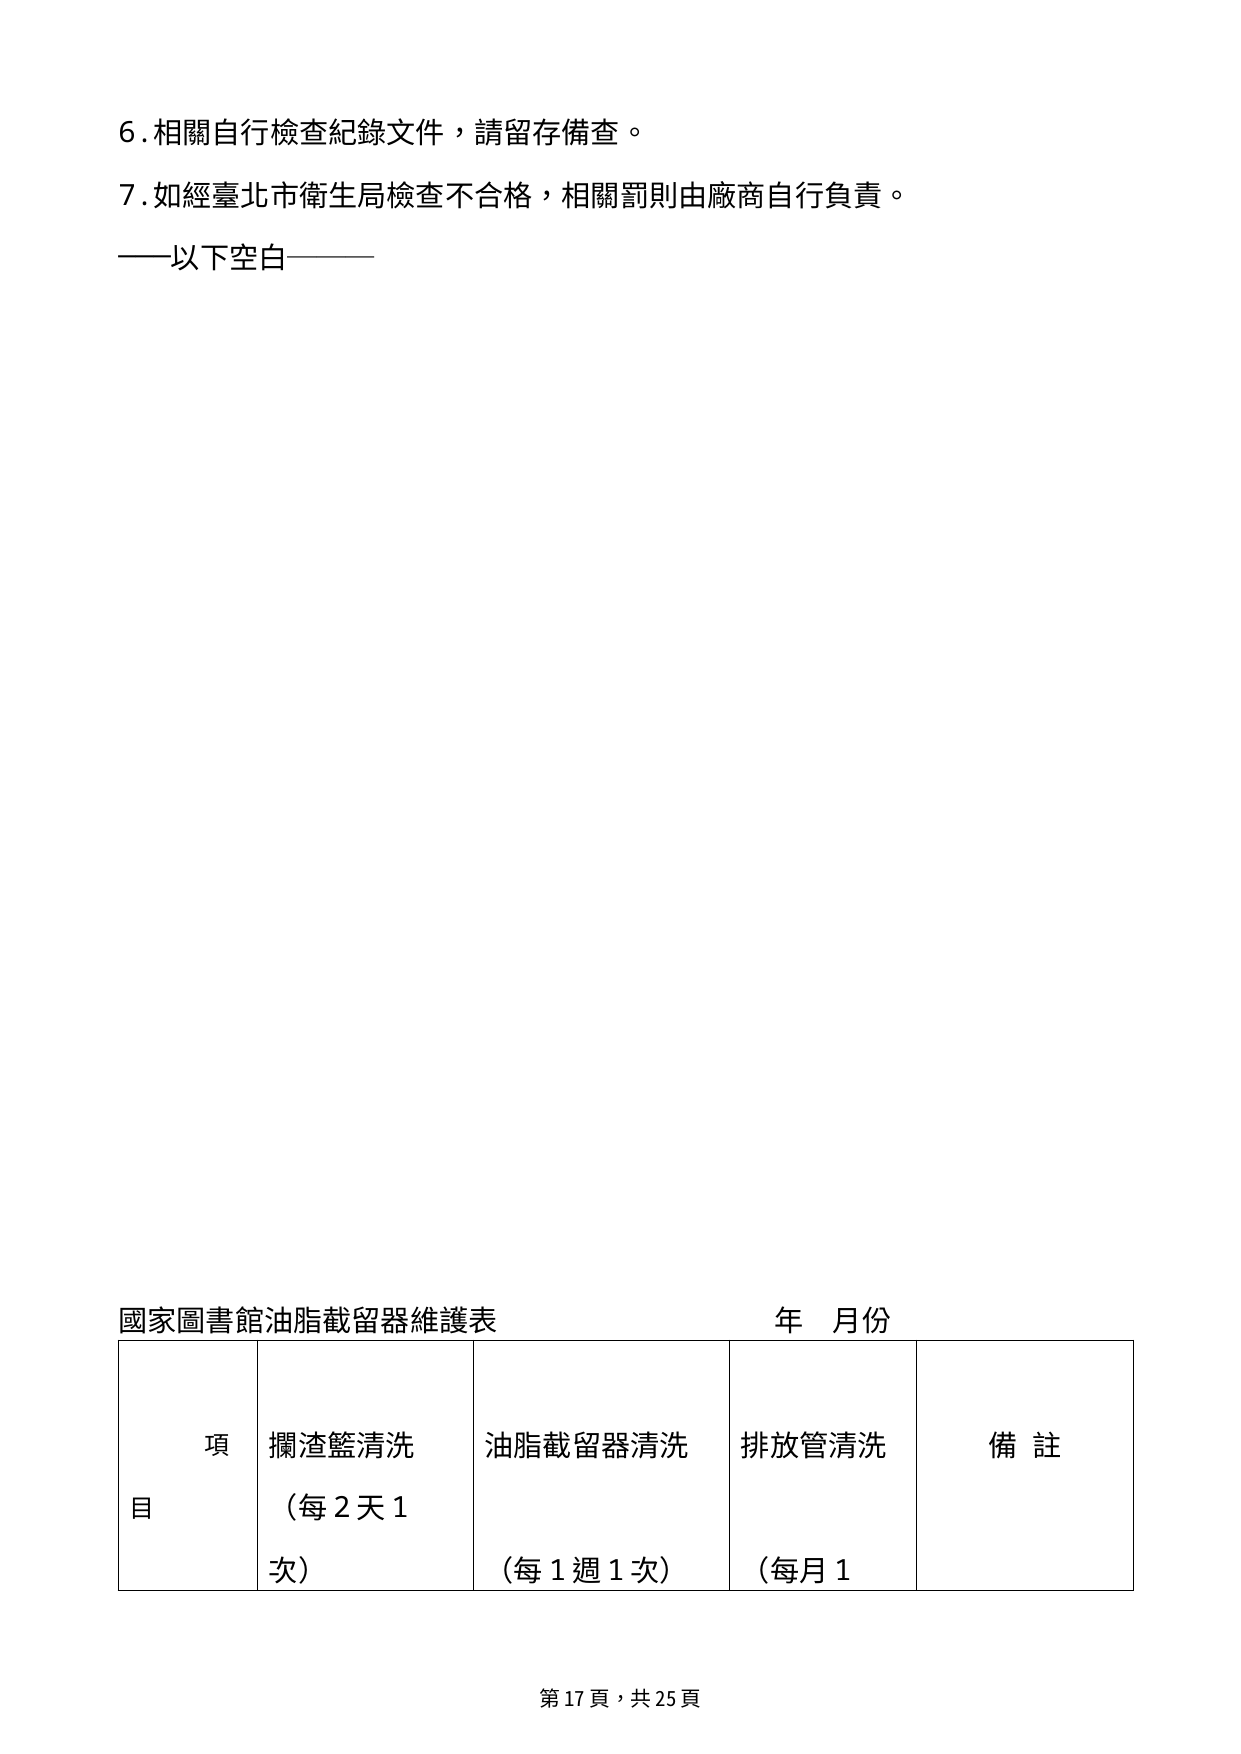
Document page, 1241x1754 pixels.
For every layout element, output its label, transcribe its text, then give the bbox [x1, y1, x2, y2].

text ───以下空白─── [118, 214, 1122, 277]
table_header 油脂截留器清洗 （每1週1次） [474, 1341, 729, 1589]
table_header 排放管清洗 （每月1 [730, 1341, 916, 1589]
text 國家圖書館油脂截留器維護表 年 月份 [118, 1277, 1122, 1339]
table_header 攔渣籃清洗 （每2天1次） [258, 1341, 473, 1589]
table_header 項目 [119, 1341, 257, 1589]
text 7.如經臺北市衛生局檢查不合格，相關罰則由廠商自行負責。 [118, 152, 1122, 214]
text 6.相關自行檢查紀錄文件，請留存備查。 [118, 89, 1122, 152]
table_header 備 註 [917, 1341, 1133, 1589]
